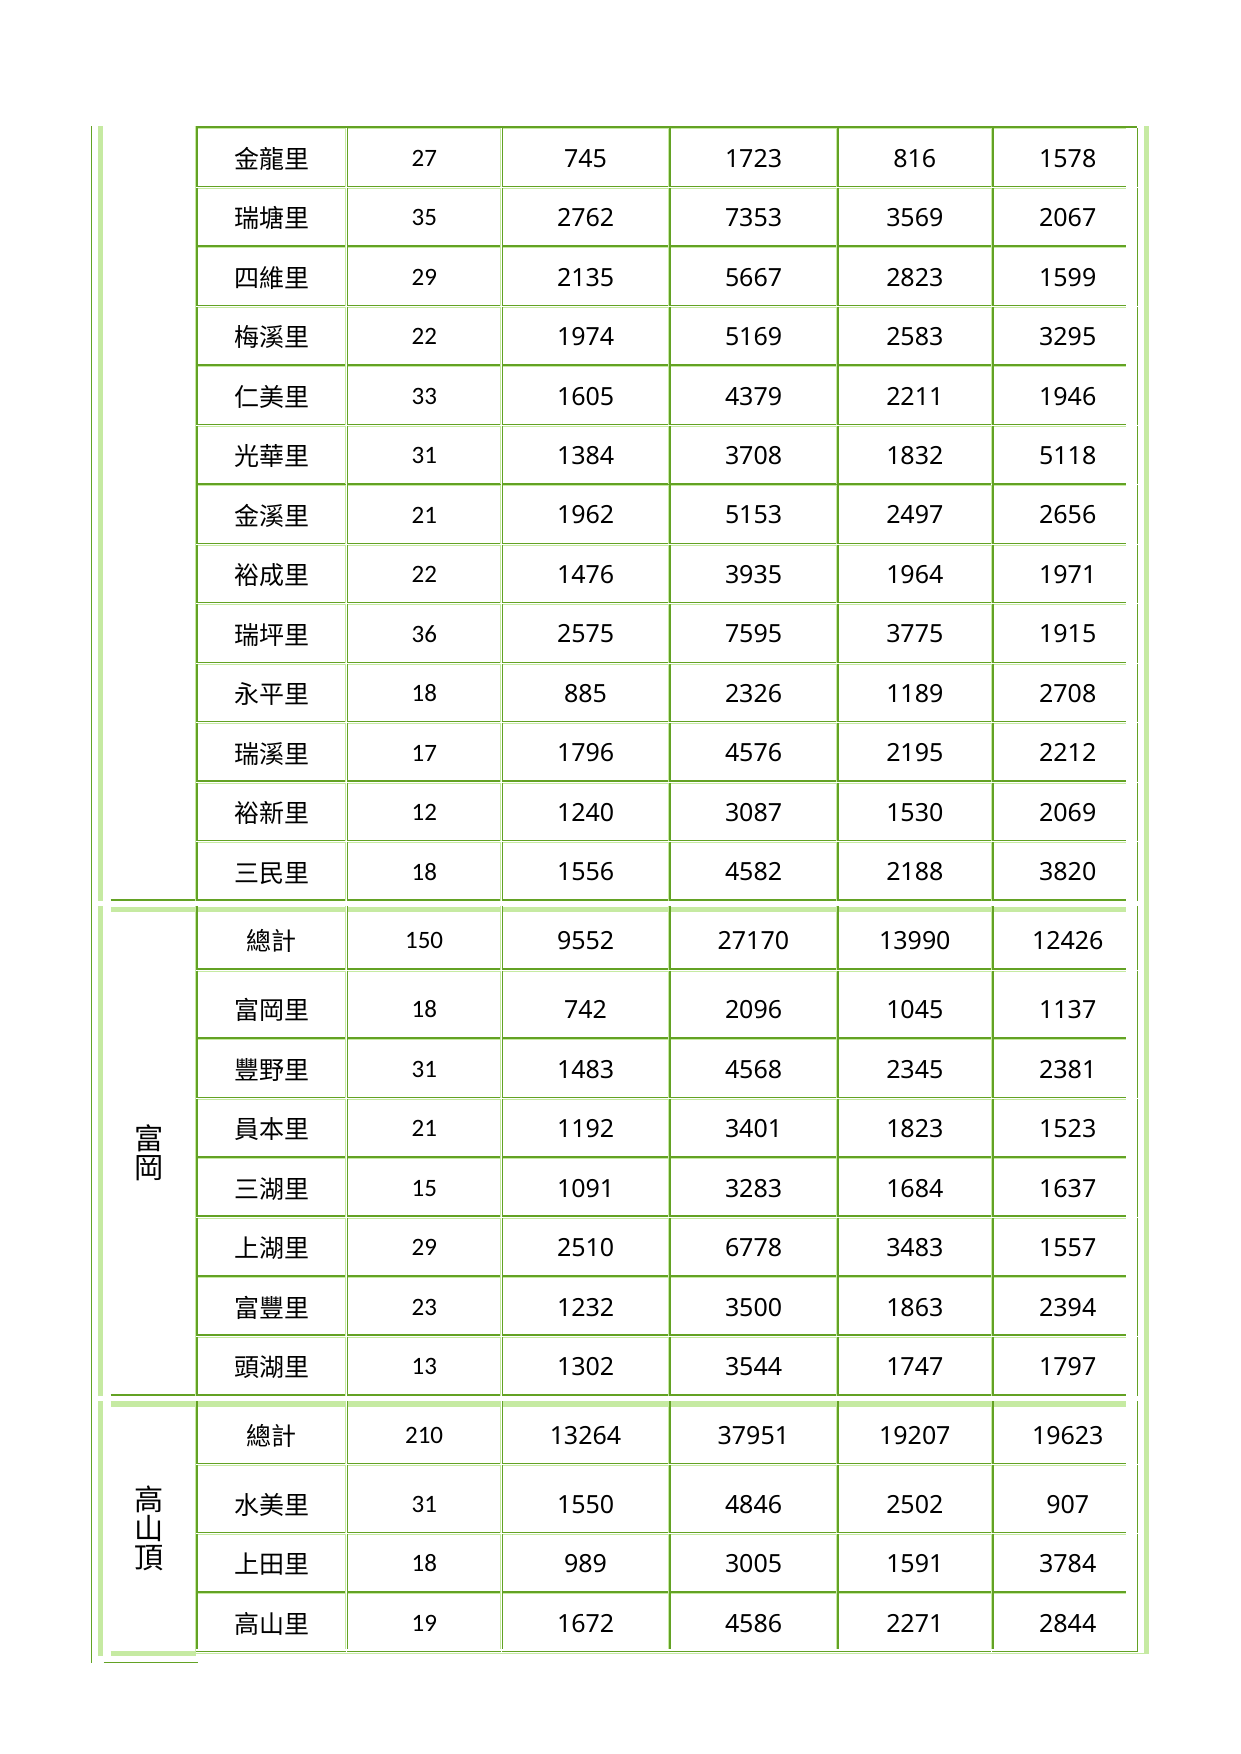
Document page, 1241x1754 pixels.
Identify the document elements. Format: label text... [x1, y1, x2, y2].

table_cell [501, 900, 669, 907]
table_cell 高山里 [196, 1594, 347, 1651]
table_cell 2211 [839, 367, 991, 423]
table_cell 5153 [671, 486, 836, 542]
table_cell 瑞溪里 [198, 724, 345, 780]
table_cell 1915 [992, 602, 1143, 661]
table_cell 1832 [839, 427, 991, 483]
table_cell 水美里 [198, 1466, 345, 1532]
table_cell 1605 [503, 367, 668, 423]
table_cell [1138, 424, 1143, 483]
table_cell 150 [348, 912, 500, 968]
table_cell 3775 [839, 605, 991, 661]
table_cell 2502 [839, 1466, 991, 1532]
table_cell [1138, 1334, 1143, 1394]
table_cell [1138, 364, 1143, 423]
table_cell 1530 [839, 784, 991, 840]
table_cell [1138, 245, 1143, 304]
table_cell 4582 [671, 843, 836, 899]
table_cell 光華里 [198, 427, 345, 483]
table_cell 29 [348, 248, 500, 304]
table_cell 17 [348, 724, 500, 780]
table_cell 12426 [992, 899, 1143, 968]
table_cell [196, 1395, 347, 1401]
table_cell 1971 [994, 543, 1137, 602]
table_cell 2195 [839, 724, 991, 780]
table_cell 5169 [671, 308, 836, 364]
table_cell 1556 [503, 843, 668, 899]
table_cell 3295 [994, 305, 1137, 364]
table_cell 瑞坪里 [198, 605, 345, 661]
table_cell 1240 [503, 784, 668, 840]
table_cell 21 [348, 1100, 500, 1156]
table_cell [1138, 1591, 1143, 1651]
table_cell 745 [503, 129, 668, 186]
table_cell 1796 [503, 724, 668, 780]
table_cell 2762 [503, 189, 668, 245]
table_cell 2510 [503, 1219, 668, 1275]
table_cell 4379 [671, 367, 836, 423]
table_cell 瑞塘里 [198, 189, 345, 245]
table_cell 22 [348, 546, 500, 602]
table_cell [1138, 968, 1143, 1037]
table_cell 梅溪里 [198, 308, 345, 364]
table_cell 1550 [503, 1466, 668, 1532]
table_cell 2497 [839, 486, 991, 542]
table_cell 1599 [994, 245, 1137, 304]
table_cell 2326 [671, 665, 836, 721]
table_cell 3401 [671, 1100, 836, 1156]
table_cell 裕成里 [198, 546, 345, 602]
table_cell 13990 [839, 912, 991, 968]
table_cell 3784 [992, 1532, 1143, 1591]
table_cell 三民里 [198, 843, 345, 899]
table_cell 1137 [994, 968, 1137, 1037]
table_cell 1523 [994, 1096, 1137, 1156]
table_cell 5118 [994, 424, 1137, 483]
table_cell 3544 [671, 1338, 836, 1394]
table_cell 1302 [503, 1338, 668, 1394]
table_cell 2583 [839, 308, 991, 364]
table_cell 816 [839, 129, 991, 186]
table_cell 27 [348, 129, 500, 186]
table_cell [1138, 1156, 1143, 1215]
table_cell 上田里 [198, 1535, 345, 1591]
table_cell 22 [348, 308, 500, 364]
table_cell 3569 [839, 189, 991, 245]
table_cell 2096 [671, 972, 836, 1037]
table_cell 18 [348, 1535, 500, 1591]
table_cell 19207 [839, 1407, 991, 1463]
table_cell [501, 1395, 669, 1401]
table_cell 19623 [992, 1394, 1143, 1463]
table_header [94, 123, 1146, 1657]
table_cell [1138, 661, 1143, 721]
table_cell 1974 [503, 308, 668, 364]
table_cell [669, 901, 837, 907]
table_cell 1823 [839, 1100, 991, 1156]
table_cell [1138, 1275, 1143, 1334]
table_cell 3005 [671, 1535, 836, 1591]
table_cell 37951 [671, 1407, 836, 1463]
table_cell 裕新里 [198, 784, 345, 840]
table_cell 1384 [503, 427, 668, 483]
table_cell 金溪里 [198, 486, 345, 542]
table_cell 1962 [503, 486, 668, 542]
table_cell 四維里 [198, 248, 345, 304]
table_cell [1138, 1037, 1143, 1096]
table_cell 18 [348, 972, 500, 1037]
table_cell 21 [348, 486, 500, 542]
table_cell 19 [347, 1594, 501, 1651]
table_cell 3935 [671, 546, 836, 602]
table_cell 2212 [992, 721, 1143, 780]
table_cell 13 [348, 1338, 500, 1394]
table_cell [1138, 1096, 1143, 1156]
table_cell 員本里 [198, 1100, 345, 1156]
table_cell 永平里 [198, 665, 345, 721]
table_cell 27170 [671, 912, 836, 968]
table_cell 15 [348, 1159, 500, 1215]
table_cell 210 [348, 1407, 500, 1463]
table_cell 豐野里 [198, 1040, 345, 1096]
table_cell 2394 [994, 1275, 1137, 1334]
table_cell 4576 [671, 724, 836, 780]
table_cell [347, 901, 501, 907]
table_cell 18 [348, 843, 500, 899]
table_cell 2067 [992, 186, 1143, 245]
table_cell [196, 900, 347, 907]
table_cell 1476 [503, 546, 668, 602]
table_cell 29 [348, 1219, 500, 1275]
table_cell 7353 [671, 189, 836, 245]
table_cell 885 [503, 665, 668, 721]
table_cell 1557 [994, 1215, 1137, 1275]
table_cell 31 [348, 427, 500, 483]
table_cell 2135 [503, 248, 668, 304]
table_cell 36 [348, 605, 500, 661]
table_cell 33 [348, 367, 500, 423]
table_cell 富豐里 [198, 1278, 345, 1334]
table_cell 金龍里 [198, 129, 345, 186]
table_cell 1863 [839, 1278, 991, 1334]
table_cell 9552 [503, 912, 668, 968]
table_cell 1684 [839, 1159, 991, 1215]
table_cell 總計 [198, 1407, 345, 1463]
table_cell 907 [992, 1463, 1143, 1532]
table_cell 2575 [503, 605, 668, 661]
table_cell 1483 [503, 1040, 668, 1096]
table_cell 三湖里 [198, 1159, 345, 1215]
table_cell [347, 1396, 501, 1401]
table_cell 3087 [671, 784, 836, 840]
table_cell 1578 [994, 126, 1143, 186]
table_cell [1138, 780, 1143, 840]
table_cell 7595 [671, 605, 836, 661]
table_cell 3483 [839, 1219, 991, 1275]
table_cell 3708 [671, 427, 836, 483]
table_cell 2069 [994, 780, 1137, 840]
table_cell 2844 [992, 1591, 1137, 1651]
table_cell 1672 [501, 1594, 669, 1651]
table_cell 2381 [994, 1037, 1137, 1096]
table_cell 31 [348, 1466, 500, 1532]
table_cell 2345 [839, 1040, 991, 1096]
table_cell 13264 [503, 1407, 668, 1463]
table_cell 989 [503, 1535, 668, 1591]
table_cell 1723 [671, 129, 836, 186]
table_cell 上湖里 [198, 1219, 345, 1275]
table_cell 4568 [671, 1040, 836, 1096]
table_cell 3500 [671, 1278, 836, 1334]
table_cell 1232 [503, 1278, 668, 1334]
table_cell [669, 1396, 837, 1401]
table_cell 2656 [994, 483, 1143, 542]
table_cell 1946 [994, 364, 1137, 423]
table_cell 1637 [994, 1156, 1137, 1215]
table_cell 5667 [671, 248, 836, 304]
table_cell 3820 [992, 840, 1143, 899]
table_cell 2188 [839, 843, 991, 899]
table_cell [1138, 1215, 1143, 1275]
table_cell 頭湖里 [198, 1338, 345, 1394]
table_cell 35 [348, 189, 500, 245]
table_cell 2271 [837, 1594, 992, 1651]
table_cell 1189 [839, 665, 991, 721]
table_cell [1138, 305, 1143, 364]
table_cell 12 [348, 784, 500, 840]
table_cell 23 [348, 1278, 500, 1334]
table_cell 4846 [671, 1466, 836, 1532]
table_cell [837, 901, 992, 907]
table_cell 1797 [994, 1334, 1137, 1394]
table_cell 1747 [839, 1338, 991, 1394]
table_cell 742 [503, 972, 668, 1037]
table_cell 6778 [671, 1219, 836, 1275]
table_cell 1591 [839, 1535, 991, 1591]
table_cell 總計 [198, 912, 345, 968]
table_cell 富岡里 [198, 972, 345, 1037]
table_cell 1192 [503, 1100, 668, 1156]
table_cell 2823 [839, 248, 991, 304]
table_cell [837, 1396, 992, 1401]
table_cell 仁美里 [198, 367, 345, 423]
table_cell 18 [348, 665, 500, 721]
table_cell [1138, 543, 1143, 602]
table_cell 31 [348, 1040, 500, 1096]
table_cell 1091 [503, 1159, 668, 1215]
table_cell 3283 [671, 1159, 836, 1215]
table_cell 4586 [669, 1594, 837, 1651]
table_cell 高山頂 [97, 1394, 196, 1651]
table_cell 1964 [839, 546, 991, 602]
table_cell 2708 [994, 661, 1137, 721]
table_cell 富岡 [97, 899, 196, 1394]
table_cell 1045 [839, 972, 991, 1037]
